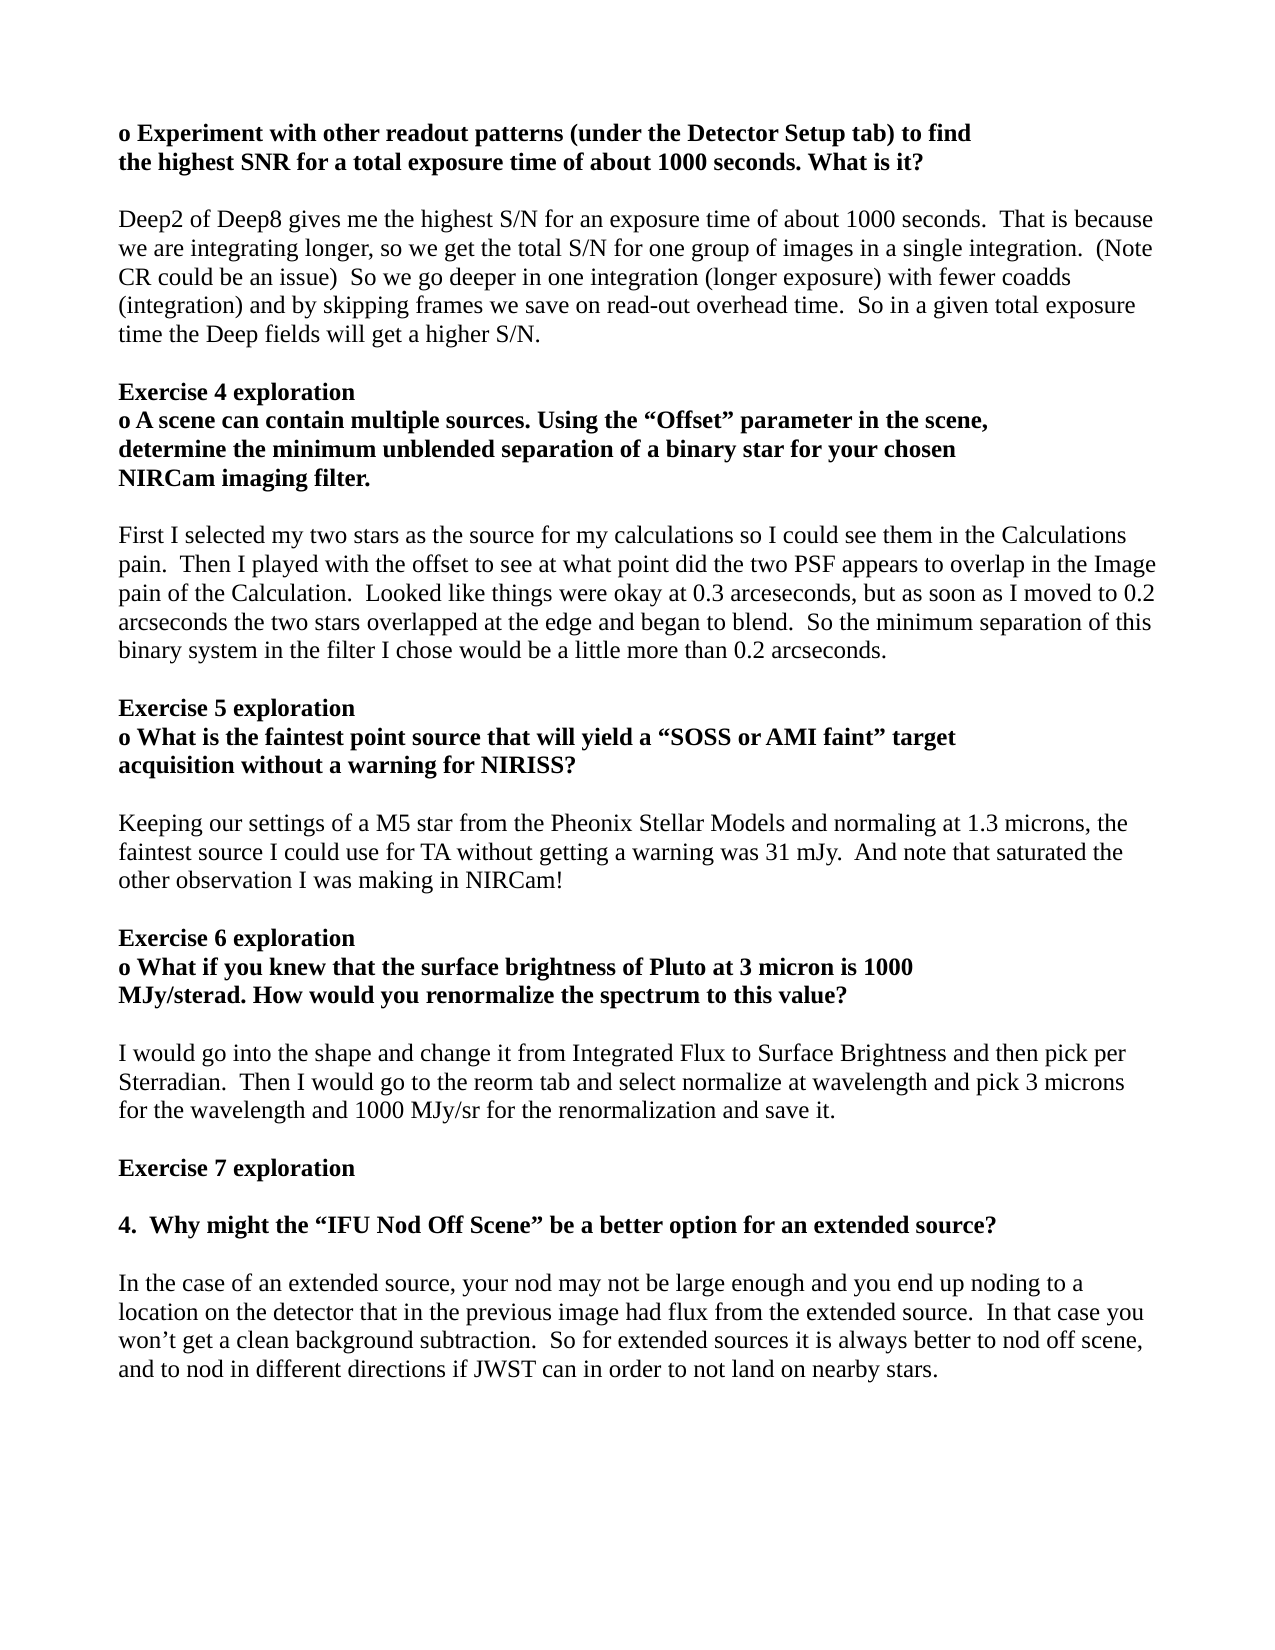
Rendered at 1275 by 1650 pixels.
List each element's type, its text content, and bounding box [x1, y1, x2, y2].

text First I selected my two stars as the source for my calculations so I could see them in the Calculations pain. Then I played with the offset to see at what point did the two PSF appears to overlap in the Image pain of the Calculation. Looked like things were okay at 0.3 arceseconds, but as soon as I moved to 0.2 arcseconds the two stars overlapped at the edge and began to blend. So the minimum separation of this binary system in the filter I chose would be a little more than 0.2 arcseconds. [118, 521, 1157, 664]
text the highest SNR for a total exposure time of about 1000 seconds. What is it? [118, 147, 1157, 176]
text Keeping our settings of a M5 star from the Pheonix Stellar Models and normaling at 1.3 microns, the faintest source I could use for TA without getting a warning was 31 mJy. And note that saturated the other observation I was making in NIRCam! [118, 808, 1157, 894]
text Deep2 of Deep8 gives me the highest S/N for an exposure time of about 1000 seconds. That is because we are integrating longer, so we get the total S/N for one group of images in a single integration. (Note CR could be an issue) So we go deeper in one integration (longer exposure) with fewer coadds (integration) and by skipping frames we save on read-out overhead time. So in a given total exposure time the Deep fields will get a higher S/N. [118, 204, 1157, 348]
text o What is the faintest point source that will yield a “SOSS or AMI faint” target [118, 722, 1157, 751]
text 4. Why might the “IFU Nod Off Scene” be a better option for an extended source? [118, 1211, 1157, 1239]
text o A scene can contain multiple sources. Using the “Offset” parameter in the scene, [118, 406, 1157, 434]
text Exercise 4 exploration [118, 377, 1157, 406]
text In the case of an extended source, your nod may not be large enough and you end up noding to a location on the detector that in the previous image had flux from the extended source. In that case you won’t get a clean background subtraction. So for extended sources it is always better to nod off scene, and to nod in different directions if JWST can in order to not land on nearby stars. [118, 1268, 1157, 1383]
text o Experiment with other readout patterns (under the Detector Setup tab) to find [118, 118, 1157, 147]
text NIRCam imaging filter. [118, 463, 1157, 492]
text I would go into the shape and change it from Integrated Flux to Surface Brightness and then pick per Sterradian. Then I would go to the reorm tab and select normalize at wavelength and pick 3 microns for the wavelength and 1000 MJy/sr for the renormalization and save it. [118, 1038, 1157, 1124]
text Exercise 6 exploration [118, 923, 1157, 952]
text Exercise 5 exploration [118, 693, 1157, 722]
text o What if you knew that the surface brightness of Pluto at 3 micron is 1000 [118, 952, 1157, 981]
text MJy/sterad. How would you renormalize the spectrum to this value? [118, 981, 1157, 1009]
text acquisition without a warning for NIRISS? [118, 751, 1157, 779]
text Exercise 7 exploration [118, 1153, 1157, 1182]
text determine the minimum unblended separation of a binary star for your chosen [118, 434, 1157, 463]
